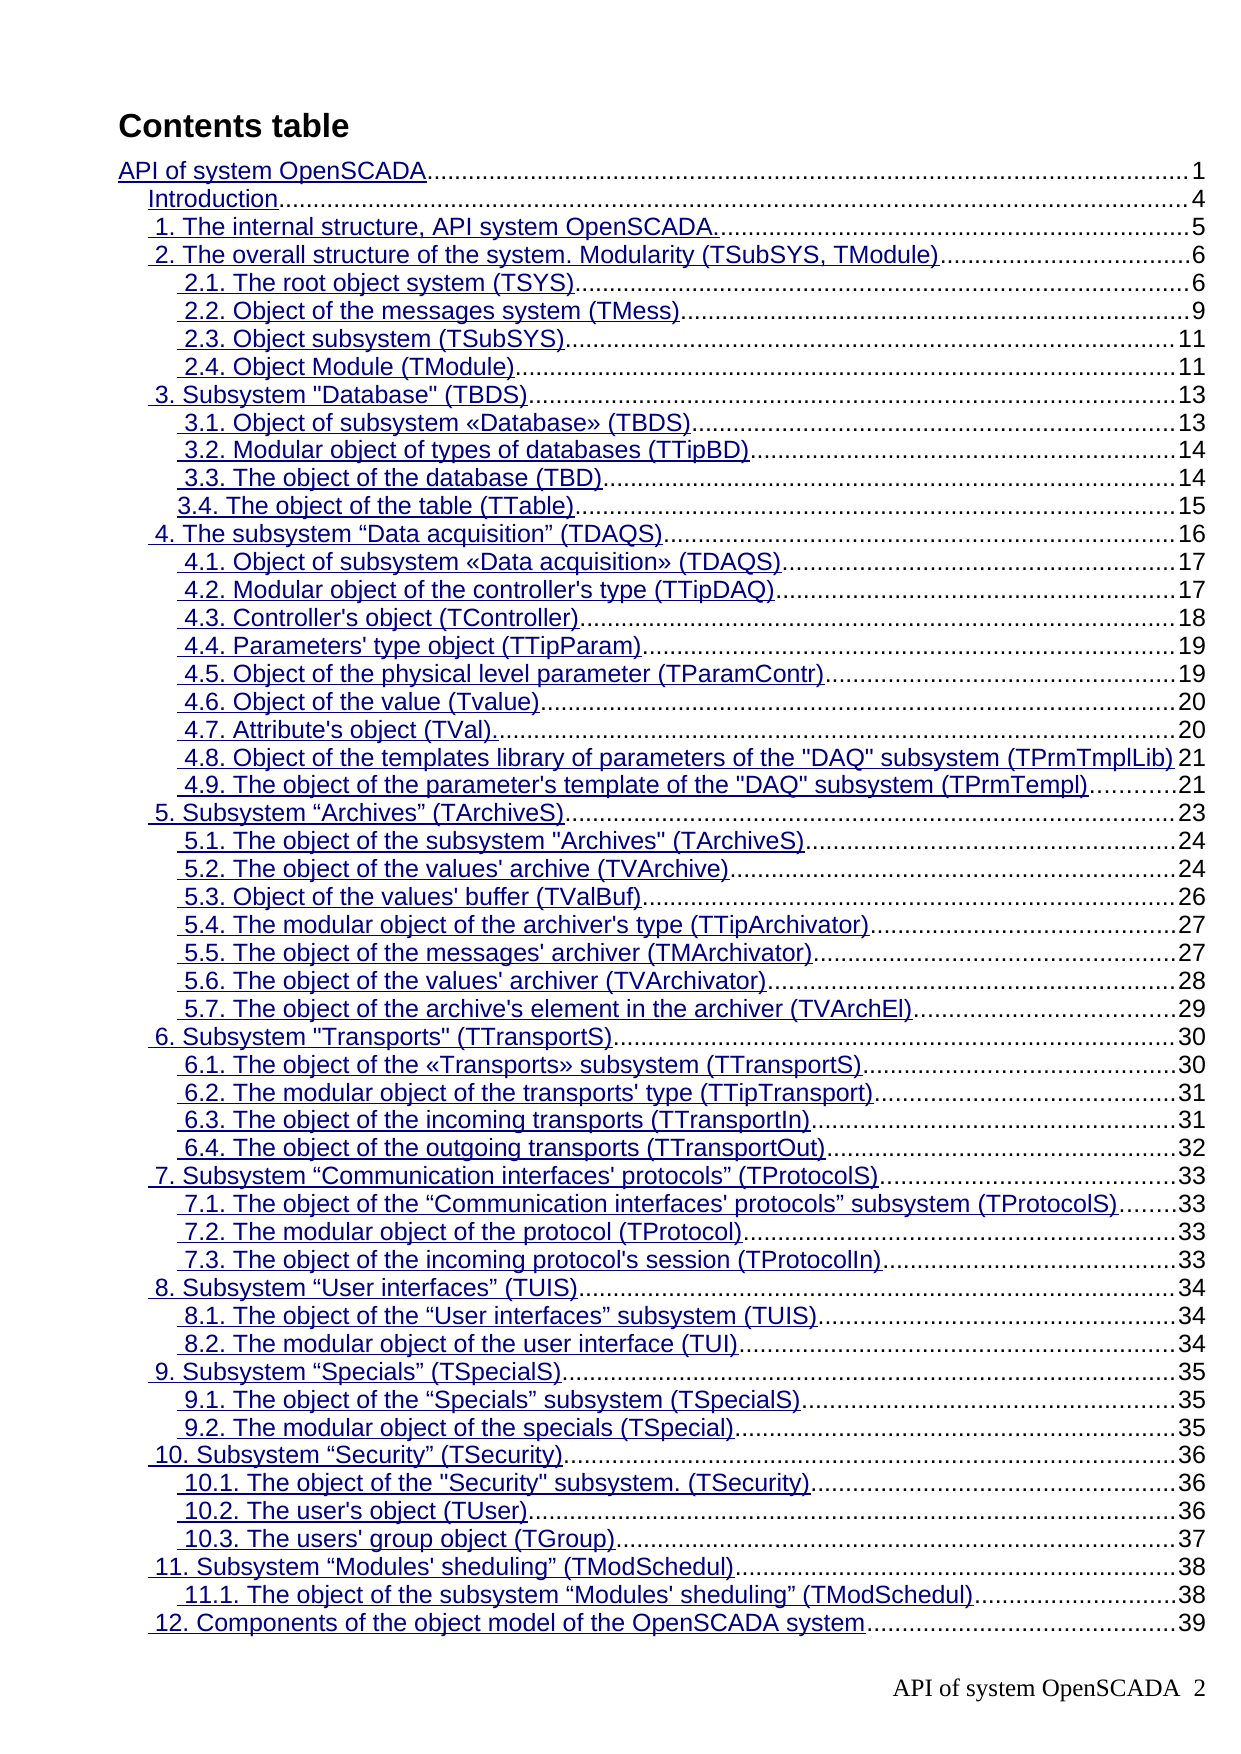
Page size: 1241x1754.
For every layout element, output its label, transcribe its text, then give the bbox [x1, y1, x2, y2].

text 5.2. The object of the values' archive (TVArchive) 24 [177, 855, 1206, 883]
text 2.3. Object subsystem (TSubSYS) 11 [177, 325, 1206, 353]
text 2.1. The root object system (TSYS) 6 [177, 269, 1206, 297]
text 7.2. The modular object of the protocol (TProtocol) 33 [177, 1218, 1206, 1246]
text 4.6. Object of the value (Tvalue) 20 [177, 688, 1206, 716]
text 5.1. The object of the subsystem "Archives" (TArchiveS) 24 [177, 827, 1206, 855]
text 2.2. Object of the messages system (TMess) 9 [177, 297, 1206, 325]
text 4.2. Modular object of the controller's type (TTipDAQ) 17 [177, 576, 1206, 604]
text 9.1. The object of the “Specials” subsystem (TSpecialS) 35 [177, 1386, 1206, 1413]
text 10. Subsystem “Security” (TSeсurity) 36 [148, 1441, 1206, 1469]
text 5.6. The object of the values' archiver (TVArchivator) 28 [177, 967, 1206, 995]
text 2. The overall structure of the system. Modularity (TSubSYS, TModule) 6 [148, 241, 1206, 269]
text 6.4. The object of the outgoing transports (TTransportOut) 32 [177, 1134, 1206, 1162]
text 6.3. The object of the incoming transports (TTransportIn) 31 [177, 1106, 1206, 1134]
text 3.1. Object of subsystem «Database» (TBDS) 13 [177, 408, 1206, 436]
text 3. Subsystem "Database" (TBDS) 13 [148, 381, 1206, 408]
text 5.3. Object of the values' buffer (TValBuf) 26 [177, 883, 1206, 911]
text 10.2. The user's object (TUser) 36 [177, 1497, 1206, 1525]
text Introduction 4 [148, 185, 1206, 213]
text 6.2. The modular object of the transports' type (TTipTransport) 31 [177, 1078, 1206, 1106]
text 9.2. The modular object of the specials (TSpecial) 35 [177, 1413, 1206, 1441]
text 11.1. The object of the subsystem “Modules' sheduling” (TModSchedul) 38 [177, 1581, 1206, 1609]
text 4.9. The object of the parameter's template of the "DAQ" subsystem (TPrmTempl) 21 [177, 771, 1206, 799]
text 5.5. The object of the messages' archiver (TMArchivator) 27 [177, 939, 1206, 967]
text 6.1. The object of the «Transports» subsystem (TTransportS) 30 [177, 1051, 1206, 1078]
text API of system OpenSCADA 1 [118, 157, 1206, 185]
text 10.3. The users' group object (TGroup) 37 [177, 1525, 1206, 1553]
text 3.3. The object of the database (TBD) 14 [177, 464, 1206, 492]
text 3.2. Modular object of types of databases (TTipBD) 14 [177, 436, 1206, 464]
text 5. Subsystem “Archives” (TArchiveS) 23 [148, 799, 1206, 827]
text 3.4. The object of the table (TTable) 15 [177, 492, 1206, 520]
text 5.7. The object of the archive's element in the archiver (TVArchEl) 29 [177, 995, 1206, 1023]
text 9. Subsystem “Specials” (TSpecialS) 35 [148, 1358, 1206, 1386]
text 5.4. The modular object of the archiver's type (TTipArchivator) 27 [177, 911, 1206, 939]
text 4. The subsystem “Data acquisition” (TDAQS) 16 [148, 520, 1206, 548]
subtitle Contents table [118, 107, 1206, 145]
text 12. Components of the object model of the OpenSCADA system 39 [148, 1609, 1206, 1637]
text 4.1. Object of subsystem «Data acquisition» (TDAQS) 17 [177, 548, 1206, 576]
text 11. Subsystem “Modules' sheduling” (TModSchedul) 38 [148, 1553, 1206, 1581]
text 7. Subsystem “Communication interfaces' protocols” (TProtocolS) 33 [148, 1162, 1206, 1190]
text 4.8. Object of the templates library of parameters of the "DAQ" subsystem (TPrmTmplLib) 21 [177, 743, 1206, 771]
text 4.5. Object of the physical level parameter (TParamContr) 19 [177, 660, 1206, 688]
text 1. The internal structure, API system OpenSCADA. 5 [148, 213, 1206, 241]
text 7.1. The object of the “Communication interfaces' protocols” subsystem (TProtocolS) 33 [177, 1190, 1206, 1218]
text 8. Subsystem “User interfaces” (TUIS) 34 [148, 1274, 1206, 1302]
text 2.4. Object Module (TModule) 11 [177, 353, 1206, 381]
text 10.1. The object of the "Security" subsystem. (TSeсurity) 36 [177, 1469, 1206, 1497]
text 4.3. Controller's object (TController) 18 [177, 604, 1206, 632]
text 4.4. Parameters' type object (TTipParam) 19 [177, 632, 1206, 660]
text 8.2. The modular object of the user interface (TUI) 34 [177, 1330, 1206, 1358]
text 4.7. Attribute's object (TVal). 20 [177, 716, 1206, 743]
text 7.3. The object of the incoming protocol's session (TProtocolIn) 33 [177, 1246, 1206, 1274]
text 6. Subsystem "Transports" (TTransportS) 30 [148, 1023, 1206, 1051]
text 8.1. The object of the “User interfaces” subsystem (TUIS) 34 [177, 1302, 1206, 1330]
